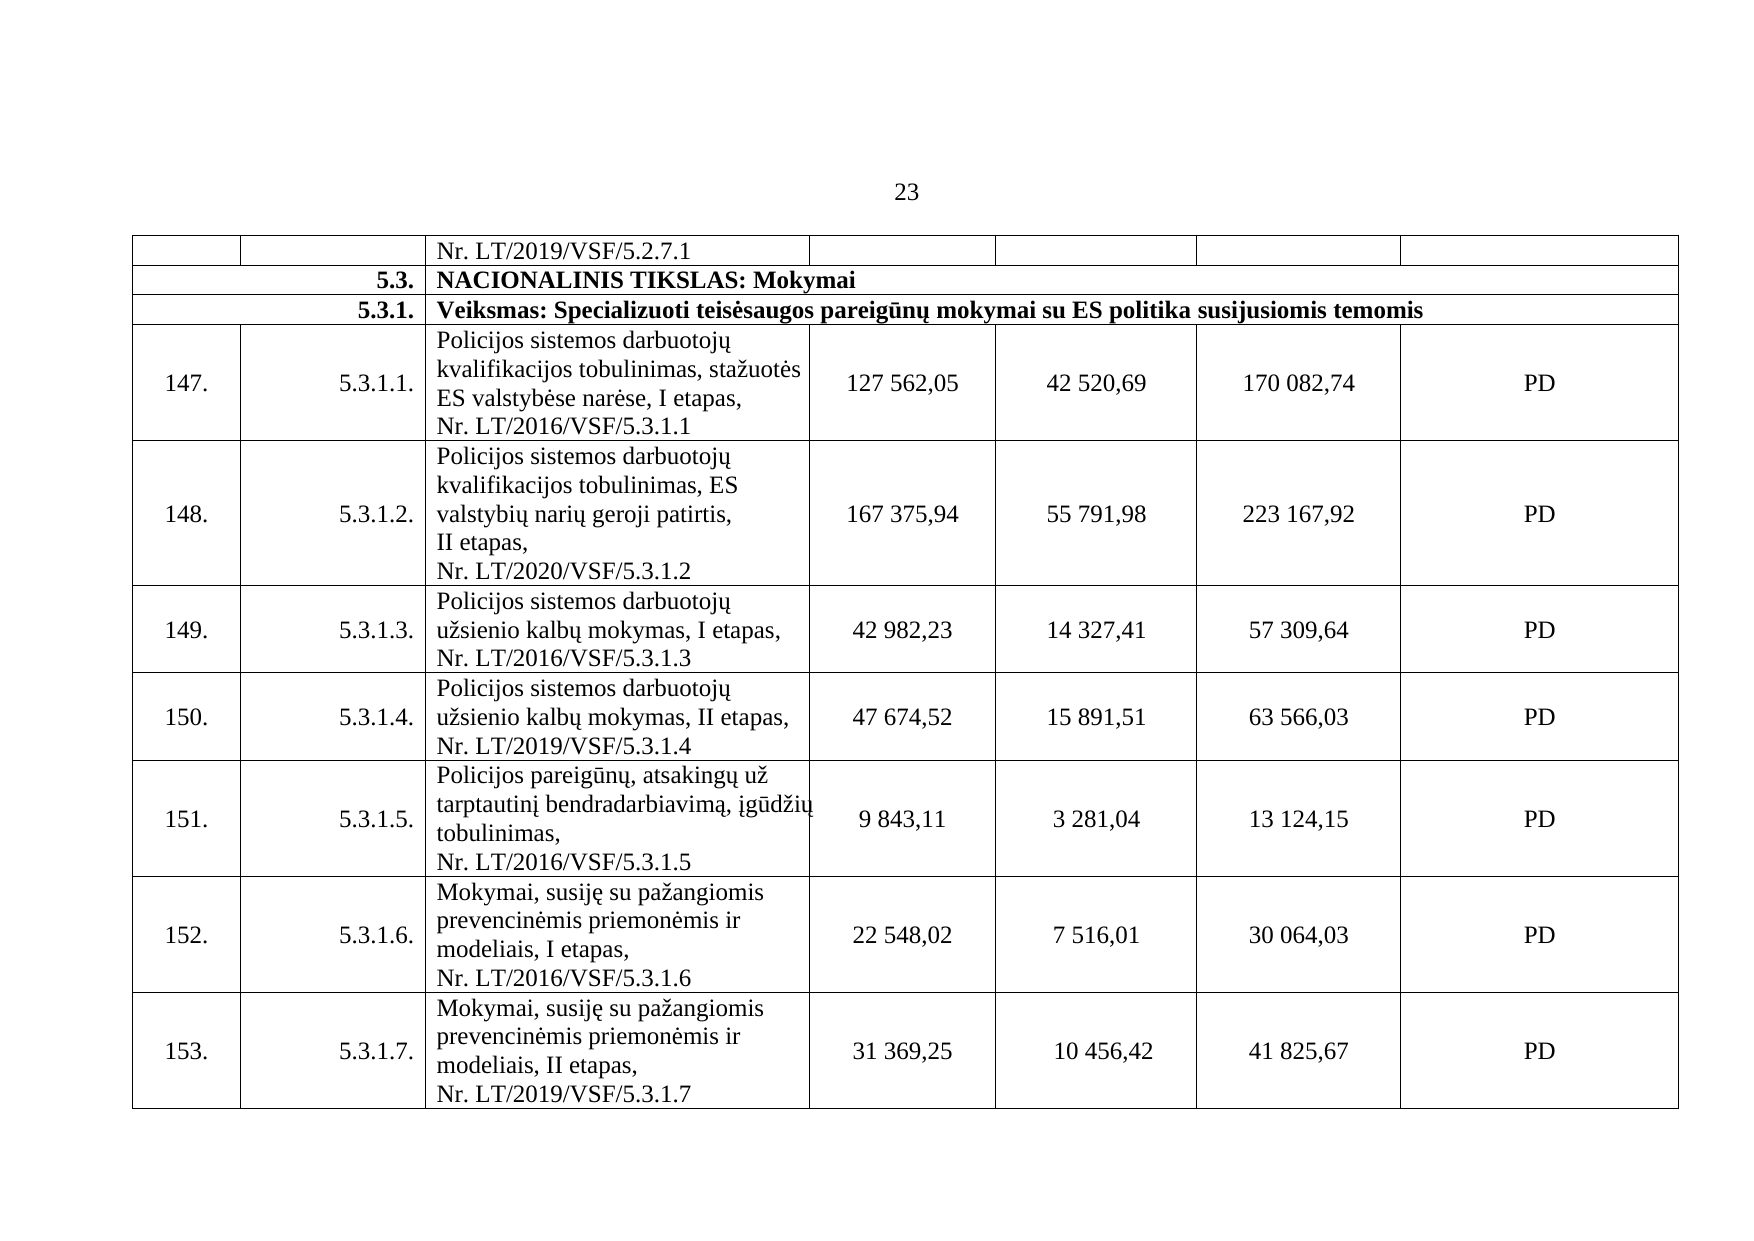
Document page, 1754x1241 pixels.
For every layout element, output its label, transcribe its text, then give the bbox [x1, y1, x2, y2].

table_cell PD [1401, 993, 1678, 1108]
table_cell 153. [133, 993, 240, 1108]
table_cell 152. [133, 877, 240, 992]
table_cell 9 843,11 [810, 761, 995, 876]
table_cell Policijos sistemos darbuotojų užsienio kalbų mokymas, II etapas, Nr. LT/2019/VSF/5.3.1.4 [426, 673, 809, 759]
table_cell Policijos sistemos darbuotojų kvalifikacijos tobulinimas, stažuotės ES valstybėse narėse, I etapas, Nr. LT/2016/VSF/5.3.1.1 [426, 325, 809, 440]
table_cell [1679, 760, 1684, 876]
table_cell 151. [133, 761, 240, 876]
table_cell [1679, 876, 1684, 992]
table_cell [1679, 265, 1684, 294]
table_cell 5.3.1.3. [241, 586, 425, 672]
table_cell [1679, 324, 1684, 440]
table_cell 30 064,03 [1197, 877, 1400, 992]
table_cell [241, 236, 425, 264]
table_cell 13 124,15 [1197, 761, 1400, 876]
table_cell 5.3.1.1. [241, 325, 425, 440]
table_cell PD [1401, 761, 1678, 876]
table_cell PD [1401, 325, 1678, 440]
table_cell [1679, 672, 1684, 759]
table_cell 148. [133, 441, 240, 585]
table_cell PD [1401, 673, 1678, 759]
table_cell PD [1401, 441, 1678, 585]
table_cell Mokymai, susiję su pažangiomis prevencinėmis priemonėmis ir modeliais, II etapas, Nr. LT/2019/VSF/5.3.1.7 [426, 993, 809, 1108]
table_cell [1401, 236, 1678, 264]
table_cell 57 309,64 [1197, 586, 1400, 672]
table_cell 10 456,42 [996, 993, 1196, 1108]
table_cell 47 674,52 [810, 673, 995, 759]
table_cell [1679, 992, 1684, 1108]
table_cell Policijos pareigūnų, atsakingų už tarptautinį bendradarbiavimą, įgūdžių tobulinimas, Nr. LT/2016/VSF/5.3.1.5 [426, 761, 809, 876]
table_cell Mokymai, susiję su pažangiomis prevencinėmis priemonėmis ir modeliais, I etapas, Nr. LT/2016/VSF/5.3.1.6 [426, 877, 809, 992]
table_cell [810, 236, 995, 264]
table_cell 170 082,74 [1197, 325, 1400, 440]
table_cell [133, 236, 240, 264]
table_cell PD [1401, 586, 1678, 672]
table_cell 7 516,01 [996, 877, 1196, 992]
table_cell [1679, 585, 1684, 672]
table_cell 223 167,92 [1197, 441, 1400, 585]
table_cell 5.3.1.2. [241, 441, 425, 585]
table_cell Veiksmas: Specializuoti teisėsaugos pareigūnų mokymai su ES politika susijusiomis temomis [426, 295, 1678, 324]
table_cell PD [1401, 877, 1678, 992]
table_cell [1679, 235, 1684, 264]
table_cell 42 520,69 [996, 325, 1196, 440]
table_cell Policijos sistemos darbuotojų užsienio kalbų mokymas, I etapas, Nr. LT/2016/VSF/5.3.1.3 [426, 586, 809, 672]
table_cell 3 281,04 [996, 761, 1196, 876]
table_cell 15 891,51 [996, 673, 1196, 759]
table_cell 5.3.1. [133, 295, 425, 324]
table_cell 149. [133, 586, 240, 672]
table_cell 22 548,02 [810, 877, 995, 992]
table_cell 127 562,05 [810, 325, 995, 440]
table_cell 14 327,41 [996, 586, 1196, 672]
table_cell 31 369,25 [810, 993, 995, 1108]
table_cell 63 566,03 [1197, 673, 1400, 759]
table_cell [1197, 236, 1400, 264]
table_cell Policijos sistemos darbuotojų kvalifikacijos tobulinimas, ES valstybių narių geroji patirtis, II etapas, Nr. LT/2020/VSF/5.3.1.2 [426, 441, 809, 585]
table_cell 41 825,67 [1197, 993, 1400, 1108]
table_cell 167 375,94 [810, 441, 995, 585]
table_cell 150. [133, 673, 240, 759]
table_cell NACIONALINIS TIKSLAS: Mokymai [426, 266, 1678, 294]
table_cell 5.3.1.6. [241, 877, 425, 992]
table_cell [996, 236, 1196, 264]
table_cell 5.3.1.4. [241, 673, 425, 759]
table_cell 55 791,98 [996, 441, 1196, 585]
table_cell [1679, 440, 1684, 585]
table_cell [1679, 294, 1684, 324]
table_cell 42 982,23 [810, 586, 995, 672]
table_cell 5.3.1.5. [241, 761, 425, 876]
table_cell 5.3. [133, 266, 425, 294]
table_cell Nr. LT/2019/VSF/5.2.7.1 [426, 236, 809, 264]
table_cell 5.3.1.7. [241, 993, 425, 1108]
table_cell 147. [133, 325, 240, 440]
